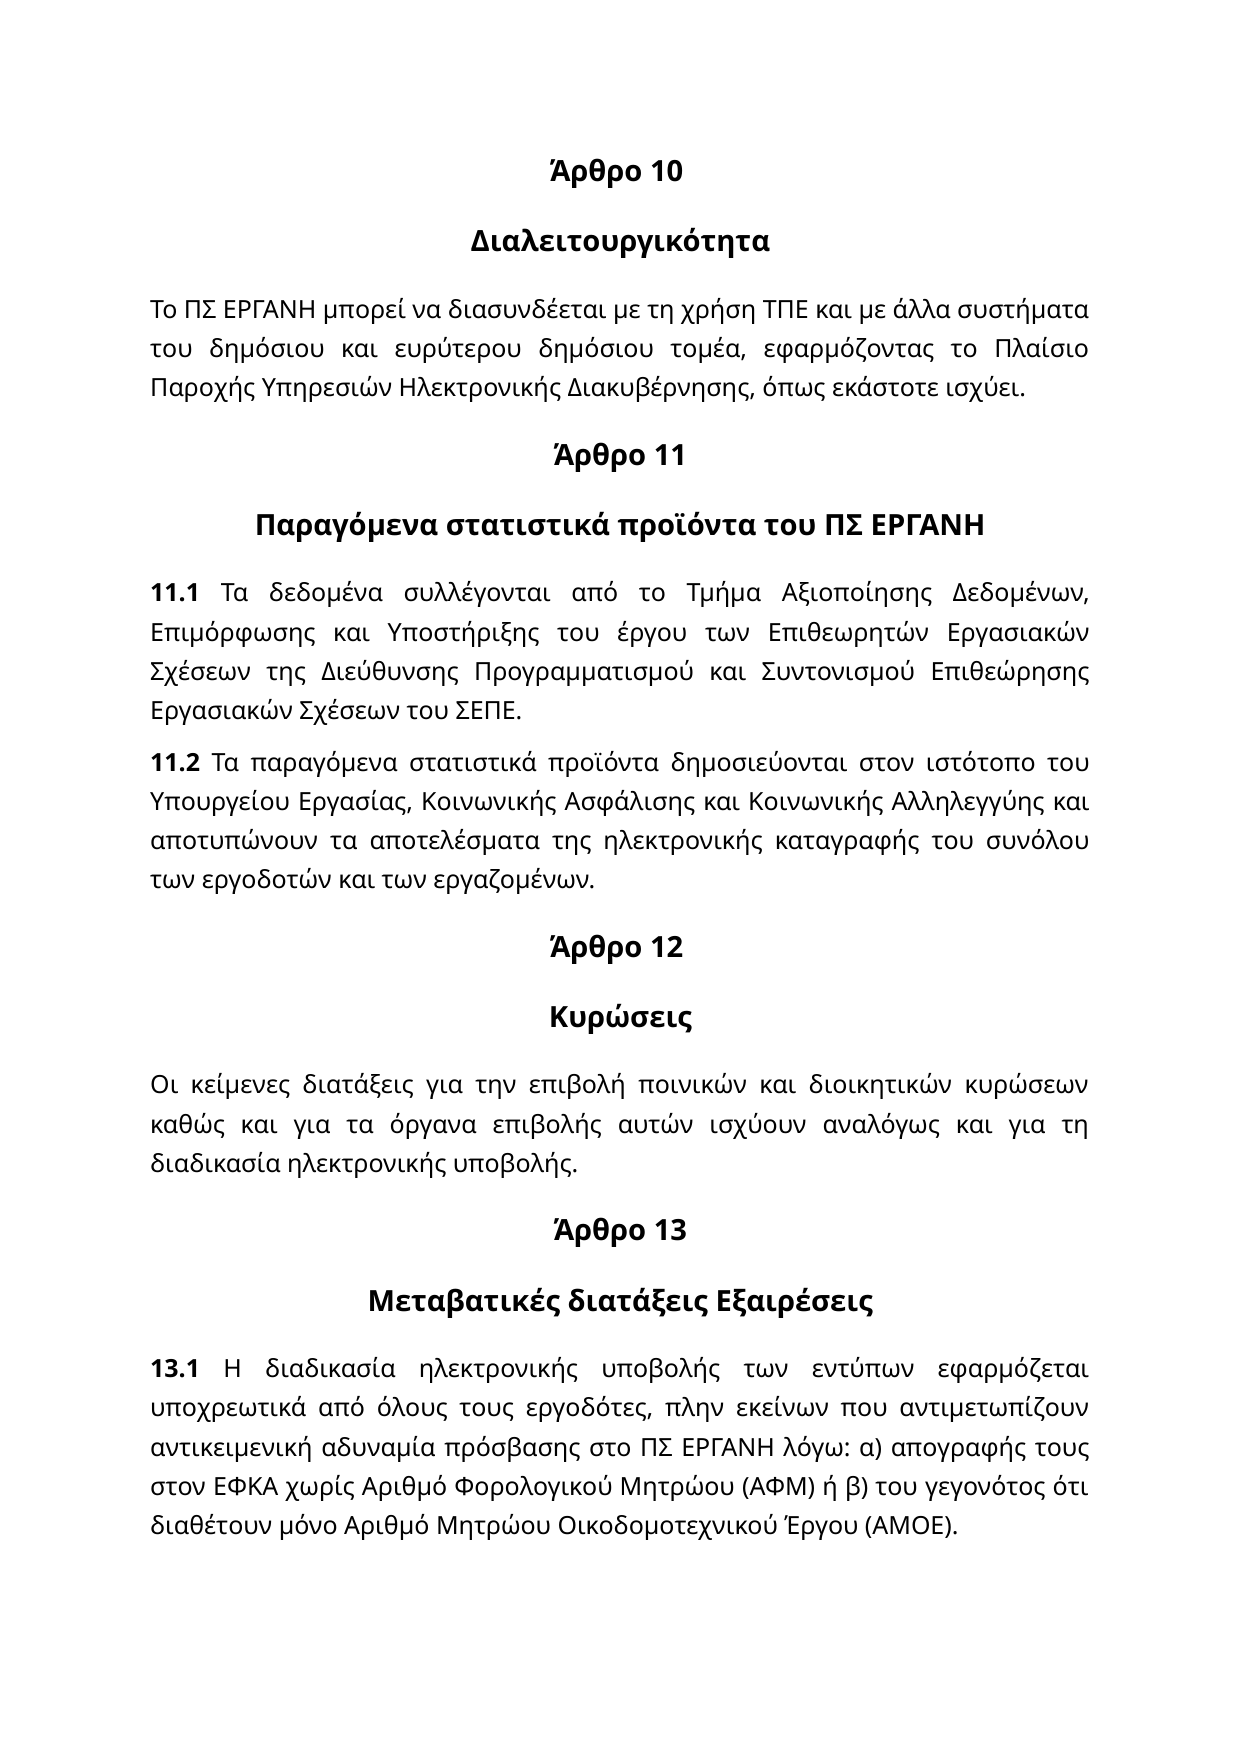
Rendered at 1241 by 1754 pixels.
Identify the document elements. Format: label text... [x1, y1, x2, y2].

text 11.2 Τα παραγόμενα στατιστικά προϊόντα δημοσιεύονται στον ιστότοπο του Υπουργείου Εργασίας, Κοινωνικής Ασφάλισης και Κοινωνικής Αλληλεγγύης και αποτυπώνουν τα αποτελέσματα της ηλεκτρονικής καταγραφής του συνόλου των εργοδοτών και των εργαζομένων. [150, 744, 1090, 896]
subtitle Άρθρο 12 [150, 926, 1090, 966]
subtitle Άρθρο 13 [150, 1209, 1090, 1249]
text Οι κείμενες διατάξεις για την επιβολή ποινικών και διοικητικών κυρώσεων καθώς και για τα όργανα επιβολής αυτών ισχύουν αναλόγως και για τη διαδικασία ηλεκτρονικής υποβολής. [150, 1067, 1090, 1179]
subtitle Μεταβατικές διατάξεις Εξαιρέσεις [150, 1280, 1090, 1320]
subtitle Άρθρο 11 [150, 434, 1090, 473]
text 13.1 Η διαδικασία ηλεκτρονικής υποβολής των εντύπων εφαρμόζεται υποχρεωτικά από όλους τους εργοδότες, πλην εκείνων που αντιμετωπίζουν αντικειμενική αδυναμία πρόσβασης στο ΠΣ ΕΡΓΑΝΗ λόγω: α) απογραφής τους στον ΕΦΚΑ χωρίς Αριθμό Φορολογικού Μητρώου (ΑΦΜ) ή β) του γεγονότος ότι διαθέτουν μόνο Αριθμό Μητρώου Οικοδομοτεχνικού Έργου (ΑΜΟΕ). [150, 1351, 1090, 1542]
subtitle Παραγόμενα στατιστικά προϊόντα του ΠΣ ΕΡΓΑΝΗ [150, 504, 1090, 544]
text 11.1 Τα δεδομένα συλλέγονται από το Τμήμα Αξιοποίησης Δεδομένων, Επιμόρφωσης και Υποστήριξης του έργου των Επιθεωρητών Εργασιακών Σχέσεων της Διεύθυνσης Προγραμματισμού και Συντονισμού Επιθεώρησης Εργασιακών Σχέσεων του ΣΕΠΕ. [150, 575, 1090, 727]
text Το ΠΣ ΕΡΓΑΝΗ μπορεί να διασυνδέεται με τη χρήση ΤΠΕ και με άλλα συστήματα του δημόσιου και ευρύτερου δημόσιου τομέα, εφαρμόζοντας το Πλαίσιο Παροχής Υπηρεσιών Ηλεκτρονικής Διακυβέρνησης, όπως εκάστοτε ισχύει. [150, 291, 1090, 404]
subtitle Κυρώσεις [150, 996, 1090, 1036]
subtitle Διαλειτουργικότητα [150, 221, 1090, 260]
subtitle Άρθρο 10 [150, 150, 1090, 190]
